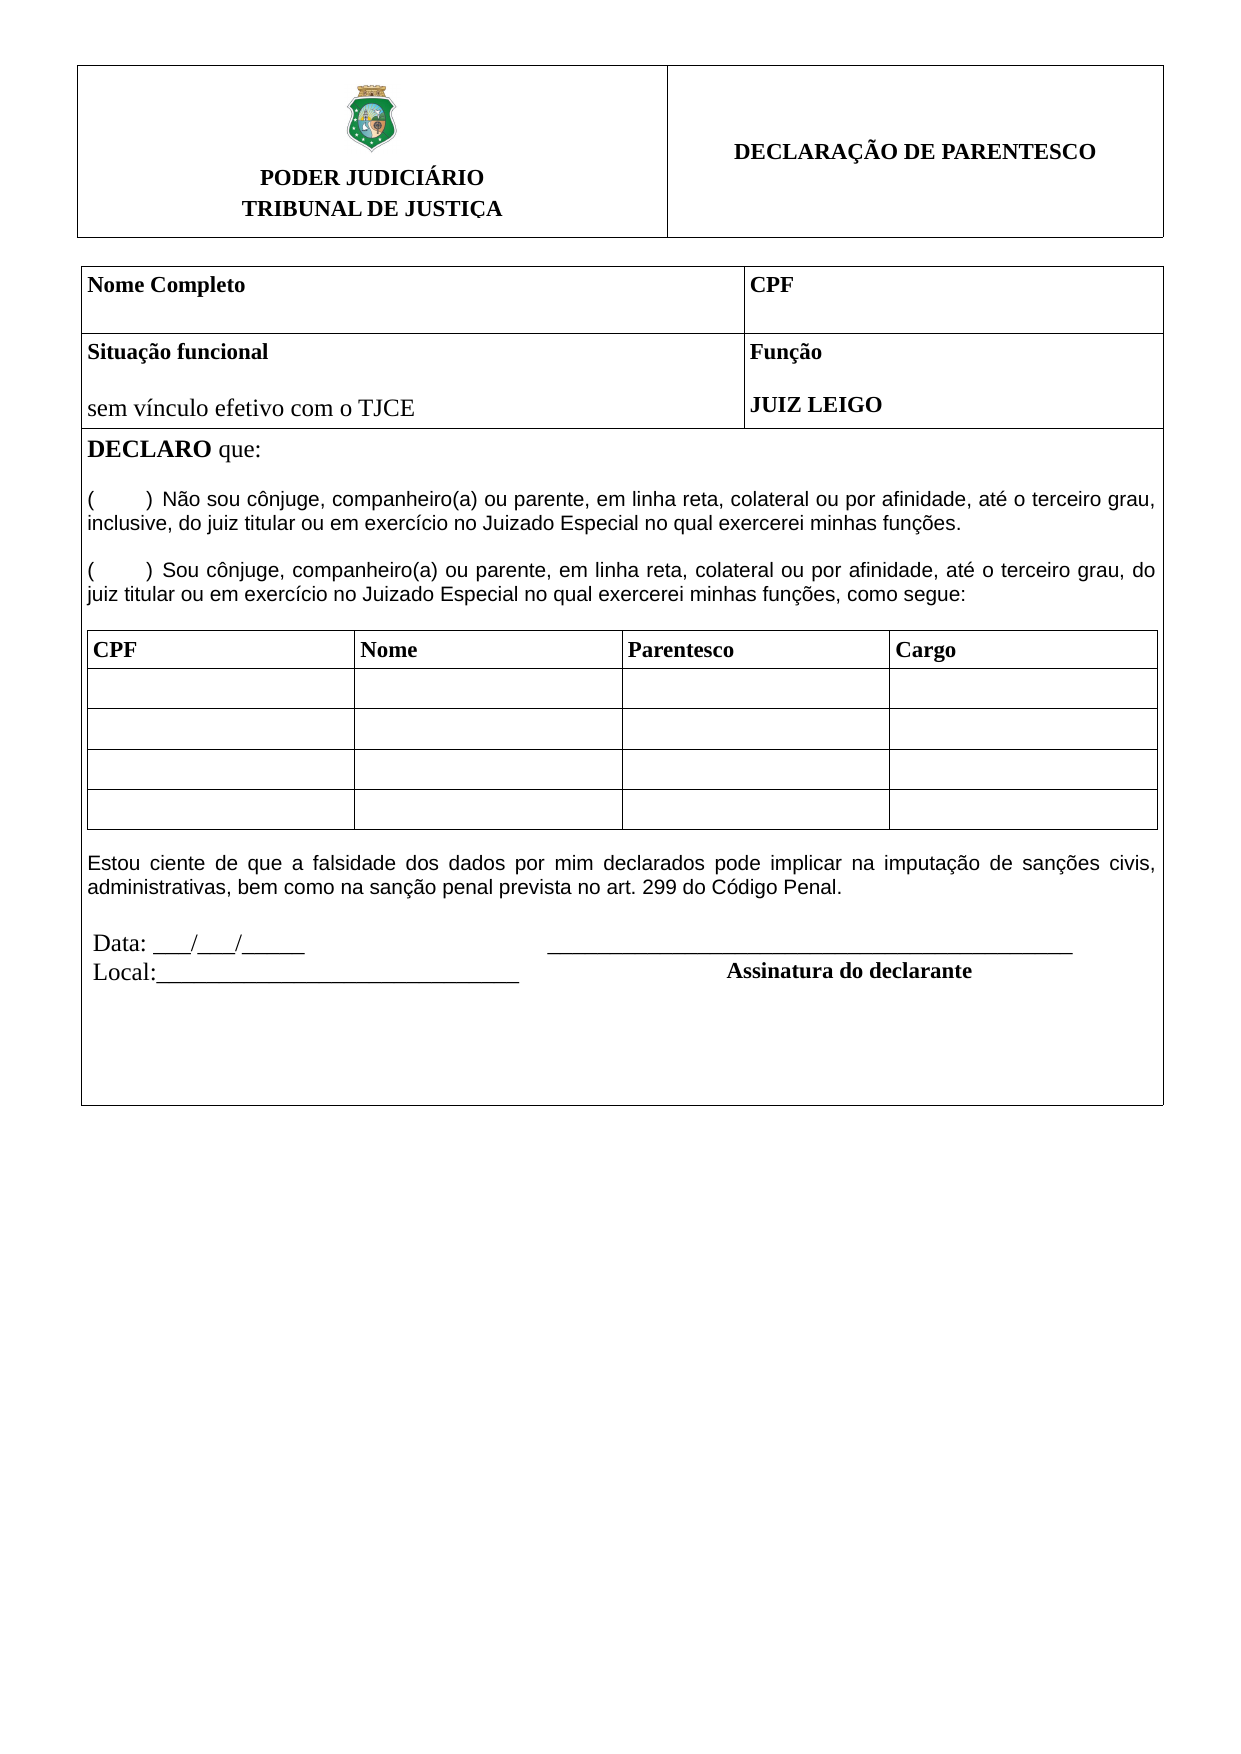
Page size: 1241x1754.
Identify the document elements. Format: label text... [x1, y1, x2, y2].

table_cell [890, 669, 1157, 708]
table_header CPF [88, 631, 354, 668]
table_header DECLARAÇÃO DE PARENTESCO [668, 66, 1163, 237]
table_header CPF [745, 267, 1163, 332]
table_header Cargo [890, 631, 1157, 668]
table_cell [355, 709, 622, 749]
table_header PODER JUDICIÁRIO TRIBUNAL DE JUSTIÇA [78, 66, 667, 237]
table_cell [890, 750, 1157, 789]
table_cell [623, 750, 889, 789]
table_header Data: ___/___/_____ Local:_____________________________ [87, 923, 542, 994]
table_cell [890, 709, 1157, 749]
table_cell Situação funcional sem vínculo efetivo com o TJCE [82, 334, 744, 428]
table_cell DECLARO que: ( ) Não sou cônjuge, companheiro(a) ou parente, em linha reta, colateral ou por afinidade, até o terceiro grau, inclusive, do juiz titular ou em exercício no Juizado Especial no qual exercerei minhas funções. ( ) Sou cônjuge, companheiro(a) ou parente, em linha reta, colateral ou por afinidade, até o terceiro grau, do juiz titular ou em exercício no Juizado Especial no qual exercerei minhas funções, como segue: Estou ciente de que a falsidade dos dados por mim declarados pode implicar na imputação de sanções civis, administrativas, bem como na sanção penal prevista no art. 299 do Código Penal. [82, 429, 1163, 1105]
table_cell [88, 750, 354, 789]
table_cell [88, 790, 354, 829]
table_header Parentesco [623, 631, 889, 668]
table_cell [88, 709, 354, 749]
table_cell [355, 750, 622, 789]
table_cell [88, 669, 354, 708]
table_cell [355, 669, 622, 708]
table_cell [623, 790, 889, 829]
table_header Nome [355, 631, 622, 668]
table_header __________________________________________ Assinatura do declarante [542, 923, 1157, 994]
table_cell [355, 790, 622, 829]
table_cell [890, 790, 1157, 829]
table_cell Função JUIZ LEIGO [745, 334, 1163, 428]
picture [343, 84, 401, 154]
table_header Nome Completo [82, 267, 744, 332]
table_cell [623, 709, 889, 749]
table_cell [623, 669, 889, 708]
